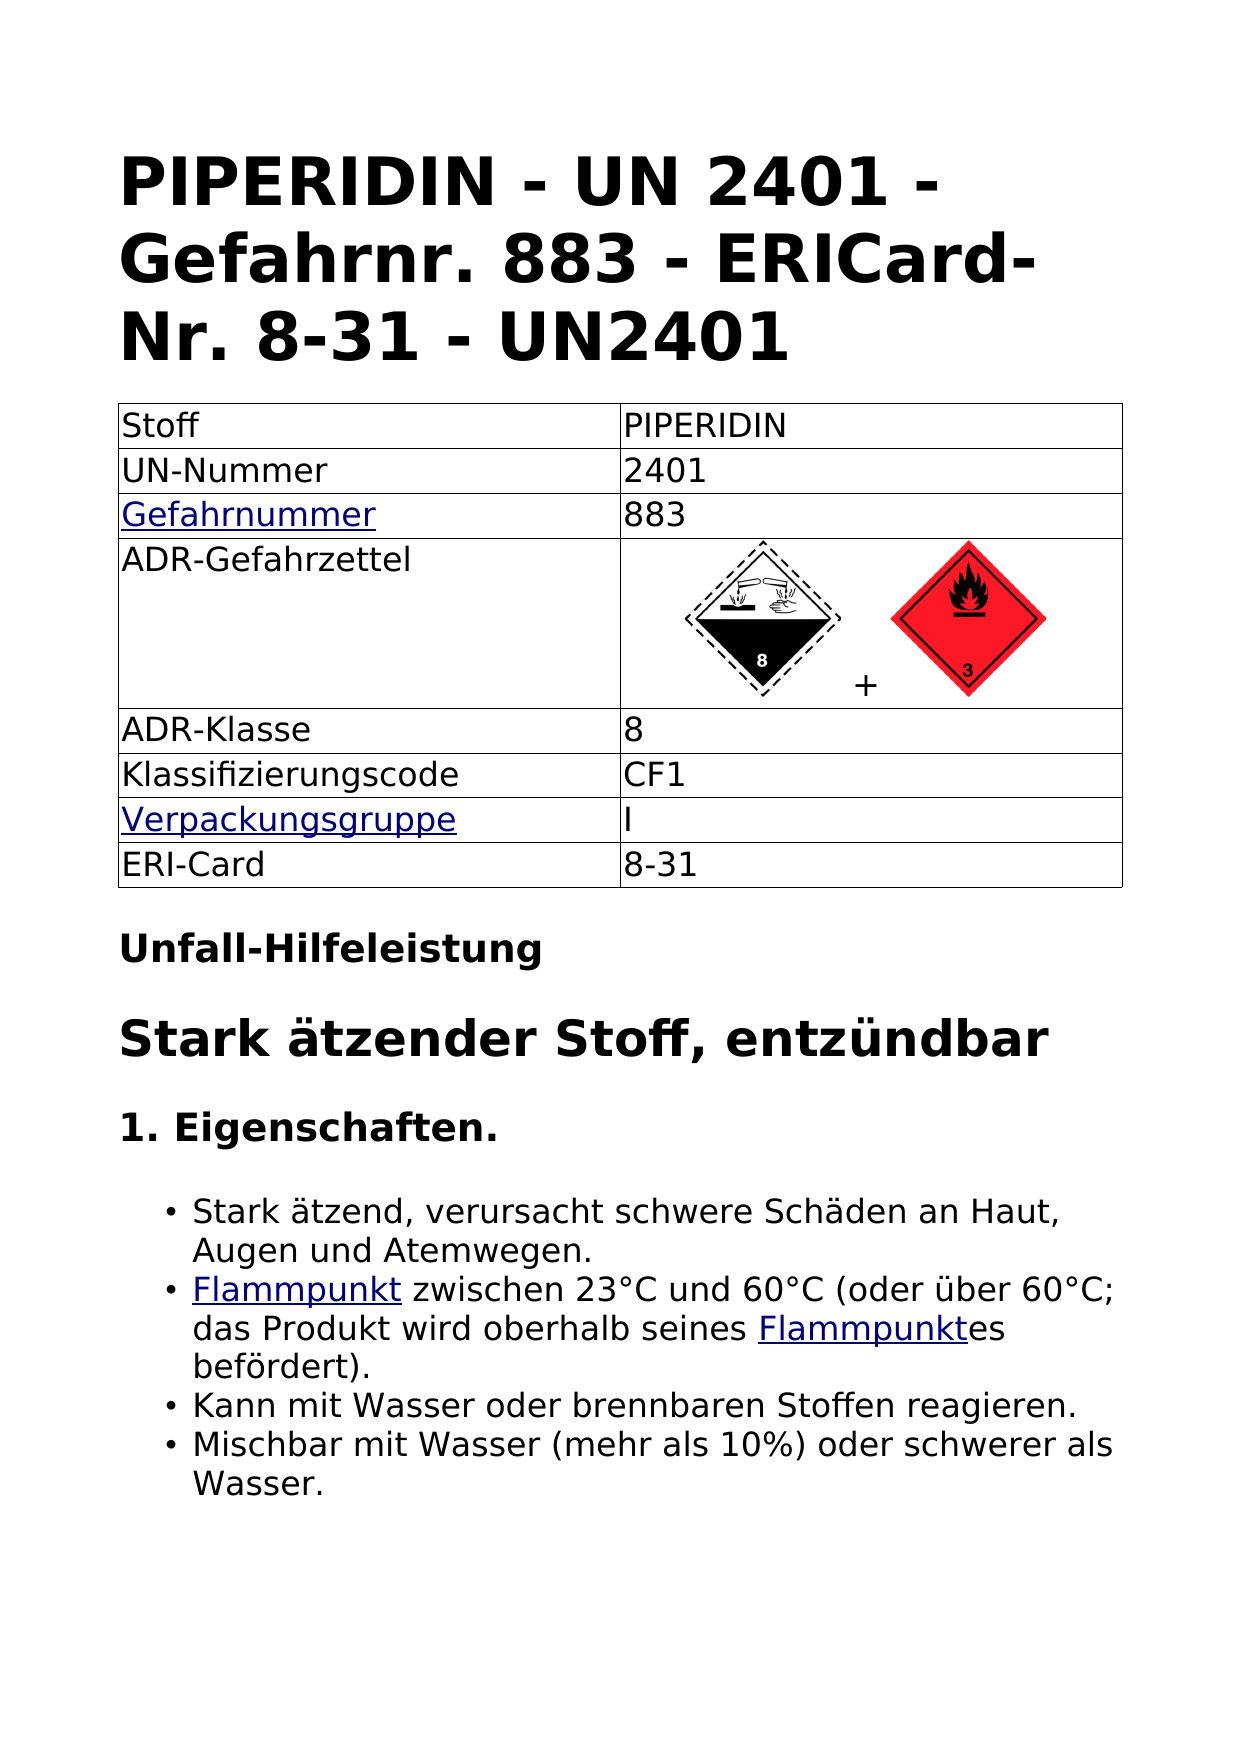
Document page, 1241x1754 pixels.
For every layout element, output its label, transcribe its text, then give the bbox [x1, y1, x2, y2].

table_cell ADR-Gefahrzettel [119, 539, 620, 708]
table_cell UN-Nummer [119, 449, 620, 493]
list Stark ätzend, verursacht schwere Schäden an Haut, Augen und Atemwegen. [177, 1192, 1122, 1270]
picture [685, 540, 842, 697]
table_cell ADR-Klasse [119, 709, 620, 752]
table_cell CF1 [621, 754, 1122, 797]
table_cell 883 [621, 494, 1122, 538]
table_cell 8 [621, 709, 1122, 752]
table_cell ERI-Card [119, 843, 620, 887]
list Kann mit Wasser oder brennbaren Stoffen reagieren. [177, 1387, 1122, 1426]
list Mischbar mit Wasser (mehr als 10%) oder schwerer als Wasser. [177, 1426, 1122, 1503]
table_cell Gefahrnummer [119, 494, 620, 538]
table_cell + [621, 539, 1122, 708]
table_cell I [621, 798, 1122, 842]
table_cell 8-31 [621, 843, 1122, 887]
picture [890, 540, 1047, 697]
subtitle PIPERIDIN - UN 2401 - Gefahrnr. 883 - ERICard-Nr. 8-31 - UN2401 [118, 143, 1122, 376]
table_cell 2401 [621, 449, 1122, 493]
table_header Stoff [119, 404, 620, 448]
subtitle Stark ätzender Stoff, entzündbar [118, 1009, 1122, 1068]
table_cell Klassifizierungscode [119, 754, 620, 797]
subtitle Unfall-Hilfeleistung [118, 927, 1122, 972]
list Flammpunkt zwischen 23°C und 60°C (oder über 60°C; das Produkt wird oberhalb seines Flammpunktes befördert). [177, 1270, 1122, 1387]
table_cell Verpackungsgruppe [119, 798, 620, 842]
subtitle 1. Eigenschaften. [118, 1105, 1122, 1150]
table_header PIPERIDIN [621, 404, 1122, 448]
